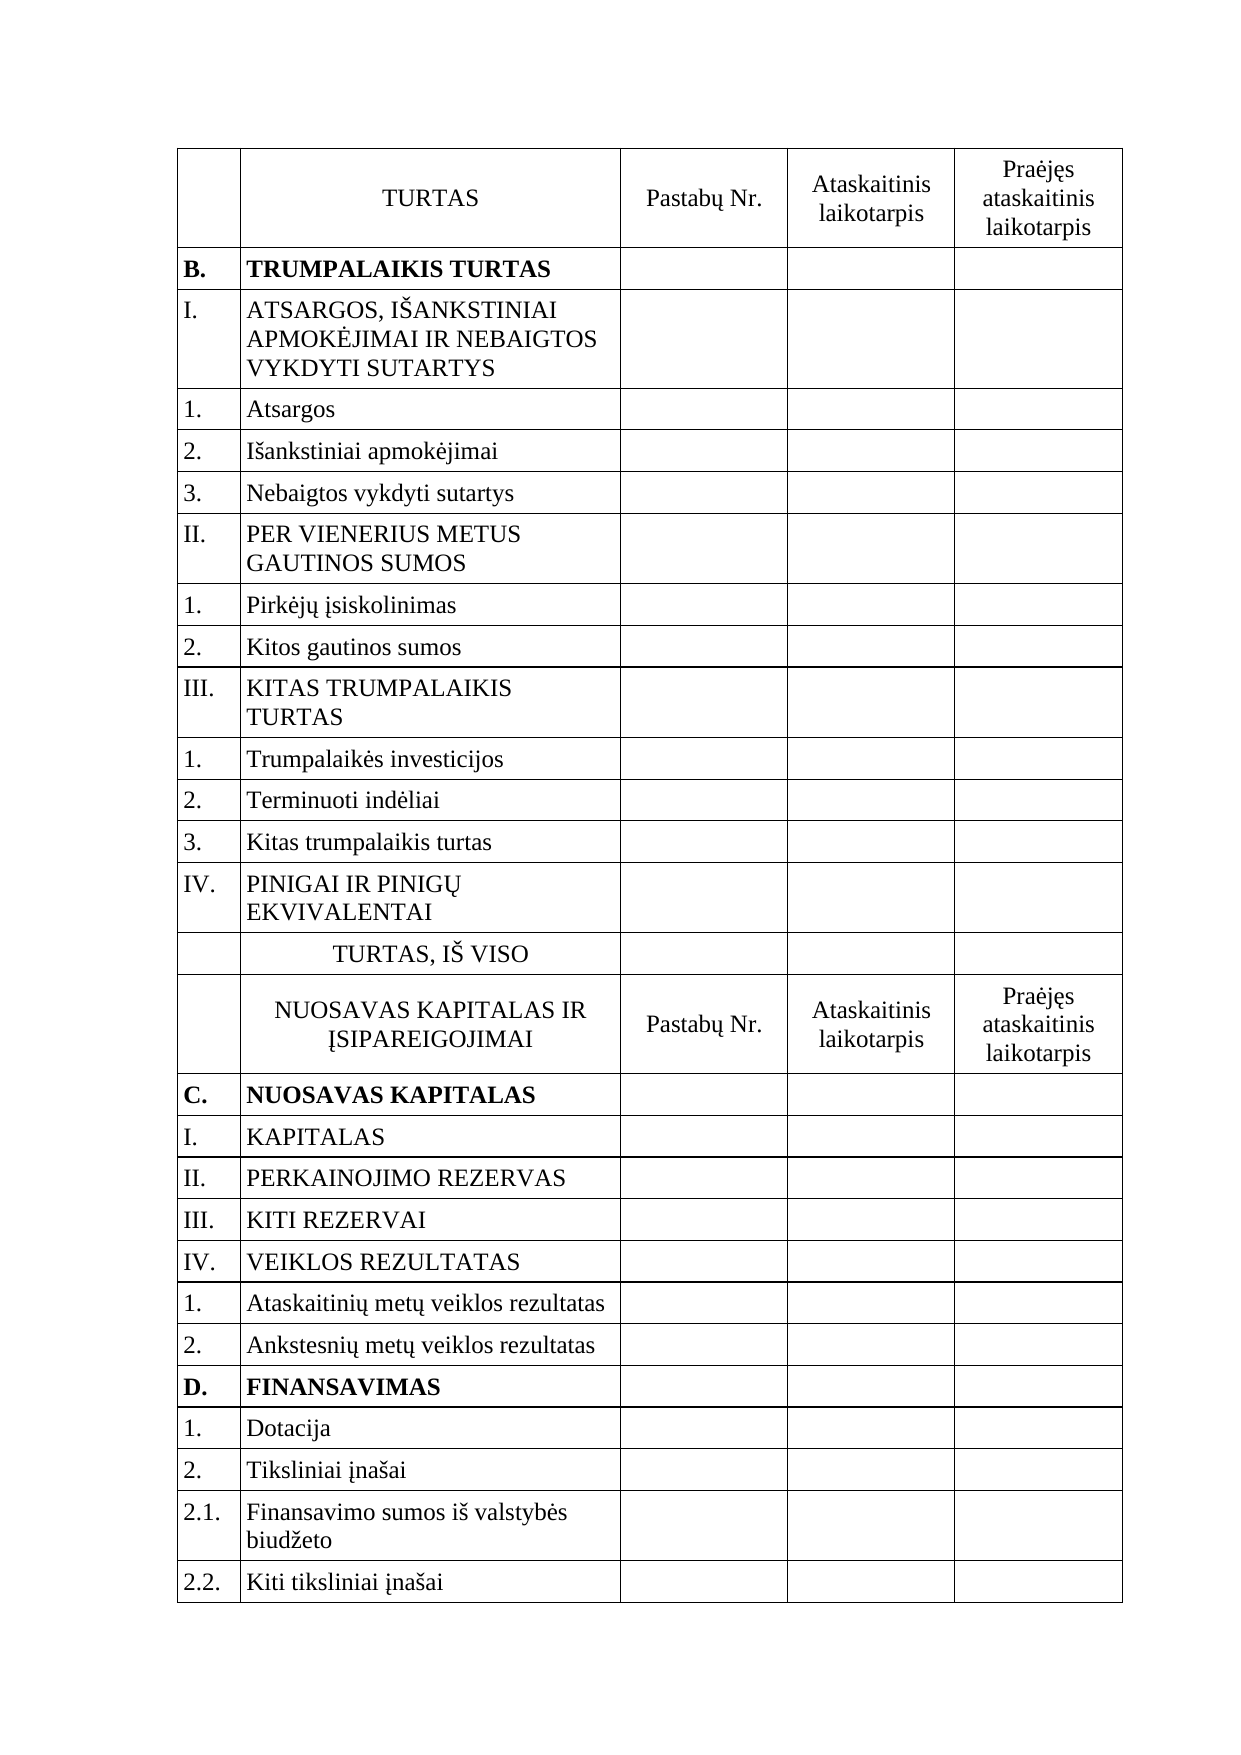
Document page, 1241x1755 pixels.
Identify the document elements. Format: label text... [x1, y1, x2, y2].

table_cell PERKAINOJIMO REZERVAS [241, 1158, 620, 1198]
table_cell [621, 1366, 787, 1406]
table_cell Ankstesnių metų veiklos rezultatas [241, 1324, 620, 1365]
table_cell PINIGAI IR PINIGŲ EKVIVALENTAI [241, 863, 620, 932]
table_cell [788, 821, 954, 862]
table_cell FINANSAVIMAS [241, 1366, 620, 1406]
table_cell [788, 514, 954, 583]
table_cell [955, 1199, 1122, 1240]
table_cell [955, 668, 1122, 737]
table_cell KAPITALAS [241, 1116, 620, 1156]
table_cell Finansavimo sumos iš valstybės biudžeto [241, 1491, 620, 1560]
table_cell NUOSAVAS KAPITALAS [241, 1074, 620, 1115]
table_cell [955, 1116, 1122, 1156]
table_header Praėjęs ataskaitinis laikotarpis [955, 149, 1122, 247]
table_cell [621, 821, 787, 862]
table_cell TRUMPALAIKIS TURTAS [241, 248, 620, 288]
table_cell D. [178, 1366, 240, 1406]
table_cell [955, 1241, 1122, 1281]
table_cell [955, 821, 1122, 862]
table_cell [788, 1283, 954, 1323]
table_cell [955, 1074, 1122, 1115]
table_cell [788, 1116, 954, 1156]
table_cell [788, 1561, 954, 1602]
table_cell [955, 472, 1122, 513]
table_cell B. [178, 248, 240, 288]
table_cell [621, 933, 787, 974]
table_cell [788, 389, 954, 429]
table_cell 2. [178, 1324, 240, 1365]
table_cell [621, 1408, 787, 1448]
table_cell [788, 1074, 954, 1115]
table_cell 1. [178, 584, 240, 625]
table_cell 2. [178, 626, 240, 666]
table_cell [955, 738, 1122, 778]
table_cell [621, 430, 787, 471]
table_cell [955, 863, 1122, 932]
table_cell [955, 933, 1122, 974]
table_cell [621, 1158, 787, 1198]
table_cell Kitas trumpalaikis turtas [241, 821, 620, 862]
table_cell [788, 626, 954, 666]
table_cell [621, 1199, 787, 1240]
table_header [178, 149, 240, 247]
table_cell [788, 1158, 954, 1198]
table_cell Kiti tiksliniai įnašai [241, 1561, 620, 1602]
table_cell C. [178, 1074, 240, 1115]
table_header Ataskaitinis laikotarpis [788, 149, 954, 247]
table_cell [621, 780, 787, 820]
table_cell [788, 1241, 954, 1281]
table_cell [788, 780, 954, 820]
table_cell [955, 1491, 1122, 1560]
table_cell [955, 1324, 1122, 1365]
table_cell [621, 389, 787, 429]
table_cell PER VIENERIUS METUS GAUTINOS SUMOS [241, 514, 620, 583]
table_cell [955, 1561, 1122, 1602]
table_cell 1. [178, 1408, 240, 1448]
table_cell [178, 933, 240, 974]
table_cell [955, 430, 1122, 471]
table_cell KITAS TRUMPALAIKIS TURTAS [241, 668, 620, 737]
table_cell Atsargos [241, 389, 620, 429]
table_cell [621, 668, 787, 737]
table_cell 2.2. [178, 1561, 240, 1602]
table_cell [621, 472, 787, 513]
table_cell KITI REZERVAI [241, 1199, 620, 1240]
table_cell [955, 248, 1122, 288]
table_cell 2. [178, 780, 240, 820]
table_cell [621, 1074, 787, 1115]
table_cell 2. [178, 1449, 240, 1490]
table_cell [621, 290, 787, 388]
table_cell [788, 1366, 954, 1406]
table_cell Ataskaitinis laikotarpis [788, 975, 954, 1073]
table_header Pastabų Nr. [621, 149, 787, 247]
table_cell Tiksliniai įnašai [241, 1449, 620, 1490]
table_cell IV. [178, 863, 240, 932]
table_cell [621, 1324, 787, 1365]
table_cell [788, 738, 954, 778]
table_cell I. [178, 290, 240, 388]
table_cell Terminuoti indėliai [241, 780, 620, 820]
table_cell [955, 389, 1122, 429]
table_cell [621, 248, 787, 288]
table_cell [621, 1116, 787, 1156]
table_cell VEIKLOS REZULTATAS [241, 1241, 620, 1281]
table_cell 1. [178, 738, 240, 778]
table_cell Išankstiniai apmokėjimai [241, 430, 620, 471]
table_cell [788, 1324, 954, 1365]
table_cell [955, 290, 1122, 388]
table_cell [955, 514, 1122, 583]
table_cell [178, 975, 240, 1073]
table_cell [788, 863, 954, 932]
table_cell [621, 584, 787, 625]
table_cell [788, 1199, 954, 1240]
table_cell Kitos gautinos sumos [241, 626, 620, 666]
table_cell 1. [178, 1283, 240, 1323]
table_cell [955, 626, 1122, 666]
table_cell Nebaigtos vykdyti sutartys [241, 472, 620, 513]
table_cell 2.1. [178, 1491, 240, 1560]
table_cell [621, 514, 787, 583]
table_cell [788, 1449, 954, 1490]
table_cell I. [178, 1116, 240, 1156]
table_cell [621, 1561, 787, 1602]
table_cell III. [178, 668, 240, 737]
table_cell [955, 584, 1122, 625]
table_cell [955, 1408, 1122, 1448]
table_cell [621, 1241, 787, 1281]
table_cell Ataskaitinių metų veiklos rezultatas [241, 1283, 620, 1323]
table_cell Dotacija [241, 1408, 620, 1448]
table_cell Trumpalaikės investicijos [241, 738, 620, 778]
table_cell [788, 1408, 954, 1448]
table_cell TURTAS, IŠ VISO [241, 933, 620, 974]
table_cell ATSARGOS, IŠANKSTINIAI APMOKĖJIMAI IR NEBAIGTOS VYKDYTI SUTARTYS [241, 290, 620, 388]
table_cell 2. [178, 430, 240, 471]
table_cell III. [178, 1199, 240, 1240]
table_header TURTAS [241, 149, 620, 247]
table_cell [955, 1366, 1122, 1406]
table_cell Praėjęs ataskaitinis laikotarpis [955, 975, 1122, 1073]
table_cell [621, 1449, 787, 1490]
table_cell [621, 863, 787, 932]
table_cell [788, 668, 954, 737]
table_cell [788, 584, 954, 625]
table_cell IV. [178, 1241, 240, 1281]
table_cell 3. [178, 821, 240, 862]
table_cell [621, 1491, 787, 1560]
table_cell [621, 626, 787, 666]
table_cell II. [178, 1158, 240, 1198]
table_cell [955, 1449, 1122, 1490]
table_cell [955, 780, 1122, 820]
table_cell [788, 472, 954, 513]
table_cell Pirkėjų įsiskolinimas [241, 584, 620, 625]
table_cell NUOSAVAS KAPITALAS IR ĮSIPAREIGOJIMAI [241, 975, 620, 1073]
table_cell II. [178, 514, 240, 583]
table_cell [788, 248, 954, 288]
table_cell [955, 1283, 1122, 1323]
table_cell 1. [178, 389, 240, 429]
table_cell [621, 1283, 787, 1323]
table_cell [621, 738, 787, 778]
table_cell Pastabų Nr. [621, 975, 787, 1073]
table_cell [788, 290, 954, 388]
table_cell [788, 933, 954, 974]
table_cell 3. [178, 472, 240, 513]
table_cell [955, 1158, 1122, 1198]
table_cell [788, 1491, 954, 1560]
table_cell [788, 430, 954, 471]
